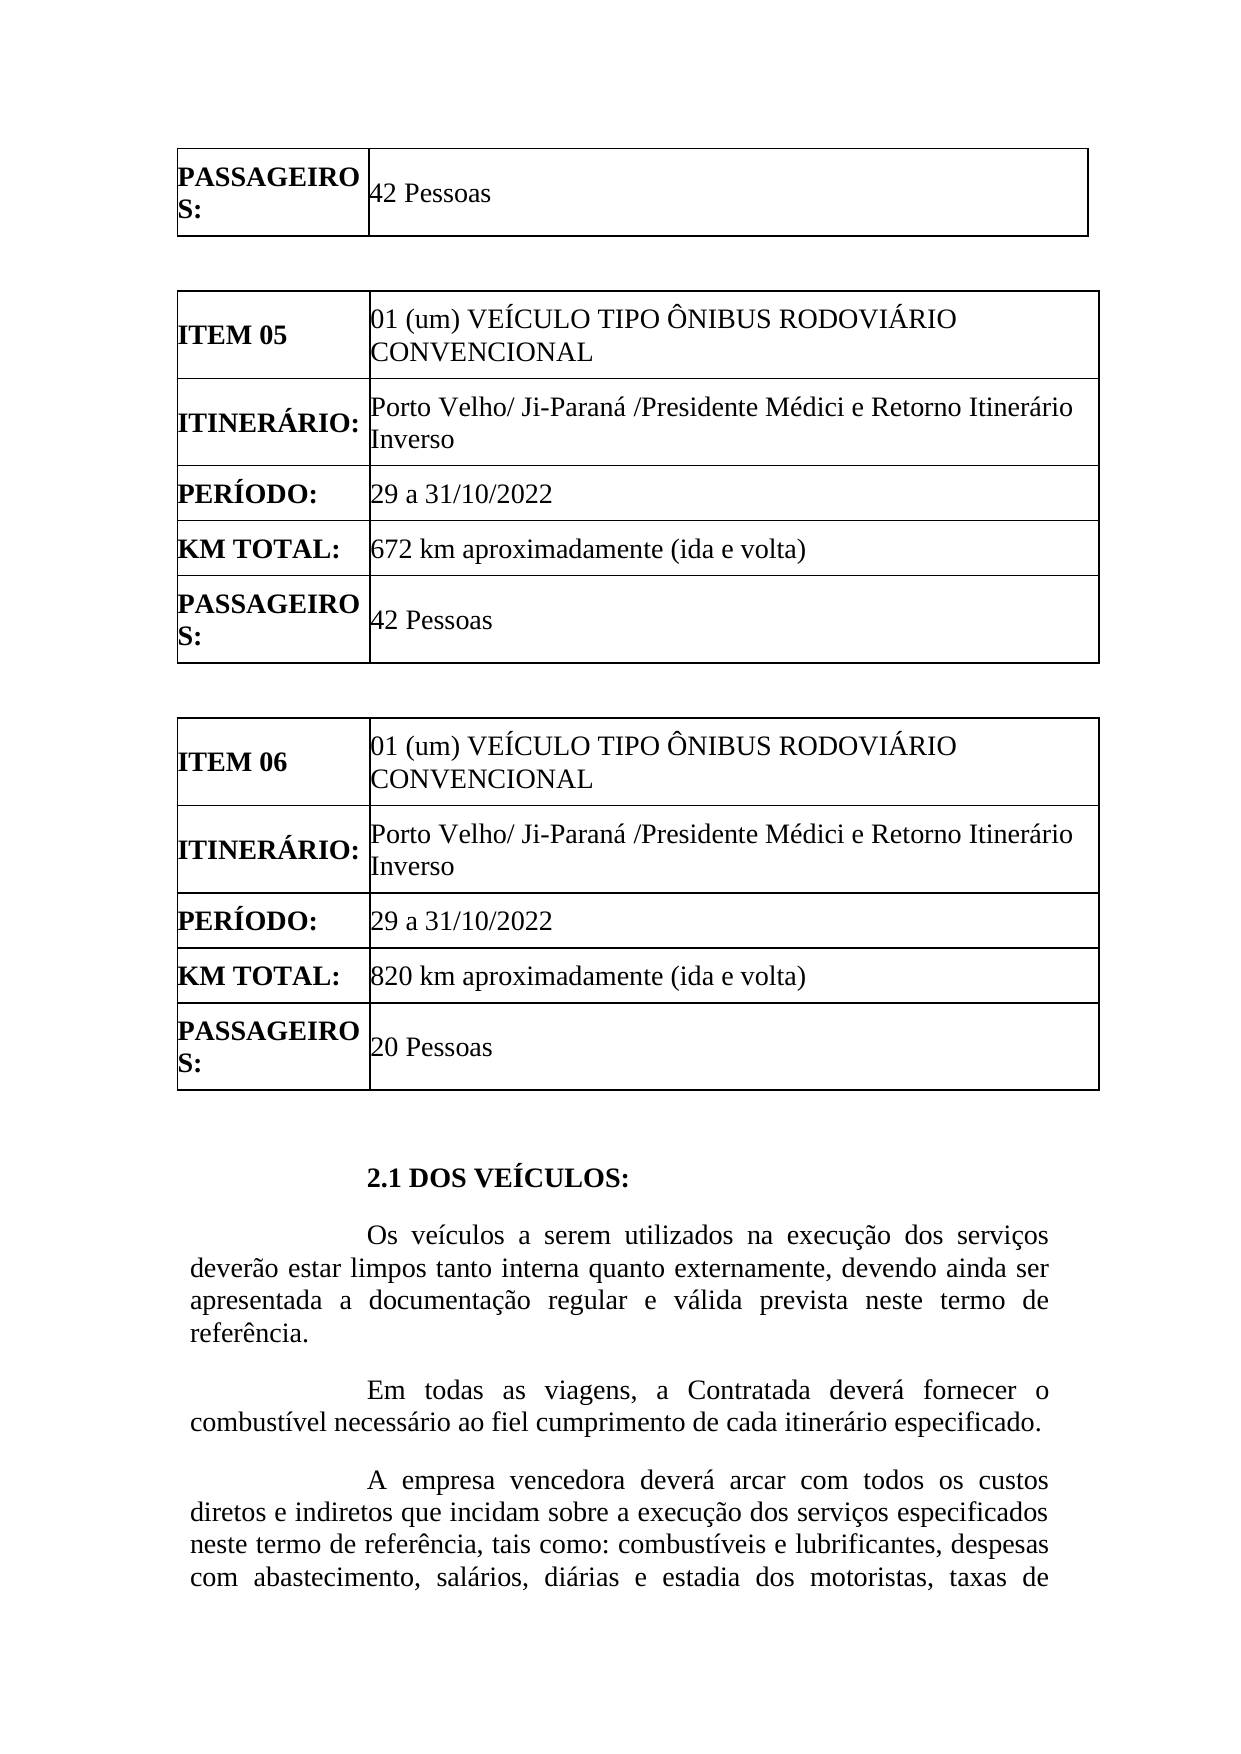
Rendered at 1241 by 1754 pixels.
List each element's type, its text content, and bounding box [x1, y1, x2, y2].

table_cell Porto Velho/ Ji-Paraná /Presidente Médici e Retorno Itinerário Inverso [371, 379, 1098, 465]
table_cell PASSAGEIROS: [178, 149, 368, 235]
table_cell 42 Pessoas [371, 576, 1098, 662]
text Os veículos a serem utilizados na execução dos serviços deverão estar limpos tanto interna quanto externamente, devendo ainda ser apresentada a documentação regular e válida prevista neste termo de referência. [190, 1218, 1051, 1348]
table_cell 672 km aproximadamente (ida e volta) [371, 521, 1098, 575]
table_cell 820 km aproximadamente (ida e volta) [371, 949, 1098, 1002]
table_cell PERÍODO: [178, 466, 369, 520]
table_header ITEM 06 [178, 719, 369, 804]
table_cell 29 a 31/10/2022 [371, 466, 1098, 520]
table_cell PERÍODO: [178, 894, 369, 947]
text Em todas as viagens, a Contratada deverá fornecer o combustível necessário ao fiel cumprimento de cada itinerário especificado. [190, 1373, 1051, 1438]
table_cell KM TOTAL: [178, 521, 369, 575]
table_cell 42 Pessoas [370, 149, 1087, 235]
table_header ITEM 05 [178, 292, 369, 377]
table_header 01 (um) VEÍCULO TIPO ÔNIBUS RODOVIÁRIO CONVENCIONAL [371, 719, 1098, 804]
table_cell ITINERÁRIO: [178, 379, 369, 465]
text A empresa vencedora deverá arcar com todos os custos diretos e indiretos que incidam sobre a execução dos serviços especificados neste termo de referência, tais como: combustíveis e lubrificantes, despesas com abastecimento, salários, diárias e estadia dos motoristas, taxas de [190, 1463, 1051, 1592]
table_cell ITINERÁRIO: [178, 806, 369, 892]
text 2.1 DOS VEÍCULOS: [190, 1161, 1051, 1193]
table_cell 29 a 31/10/2022 [371, 894, 1098, 947]
table_cell PASSAGEIROS: [178, 1004, 369, 1089]
table_cell 20 Pessoas [371, 1004, 1098, 1089]
table_cell KM TOTAL: [178, 949, 369, 1002]
table_header 01 (um) VEÍCULO TIPO ÔNIBUS RODOVIÁRIO CONVENCIONAL [371, 292, 1098, 377]
table_cell PASSAGEIROS: [178, 576, 369, 662]
table_cell Porto Velho/ Ji-Paraná /Presidente Médici e Retorno Itinerário Inverso [371, 806, 1098, 892]
